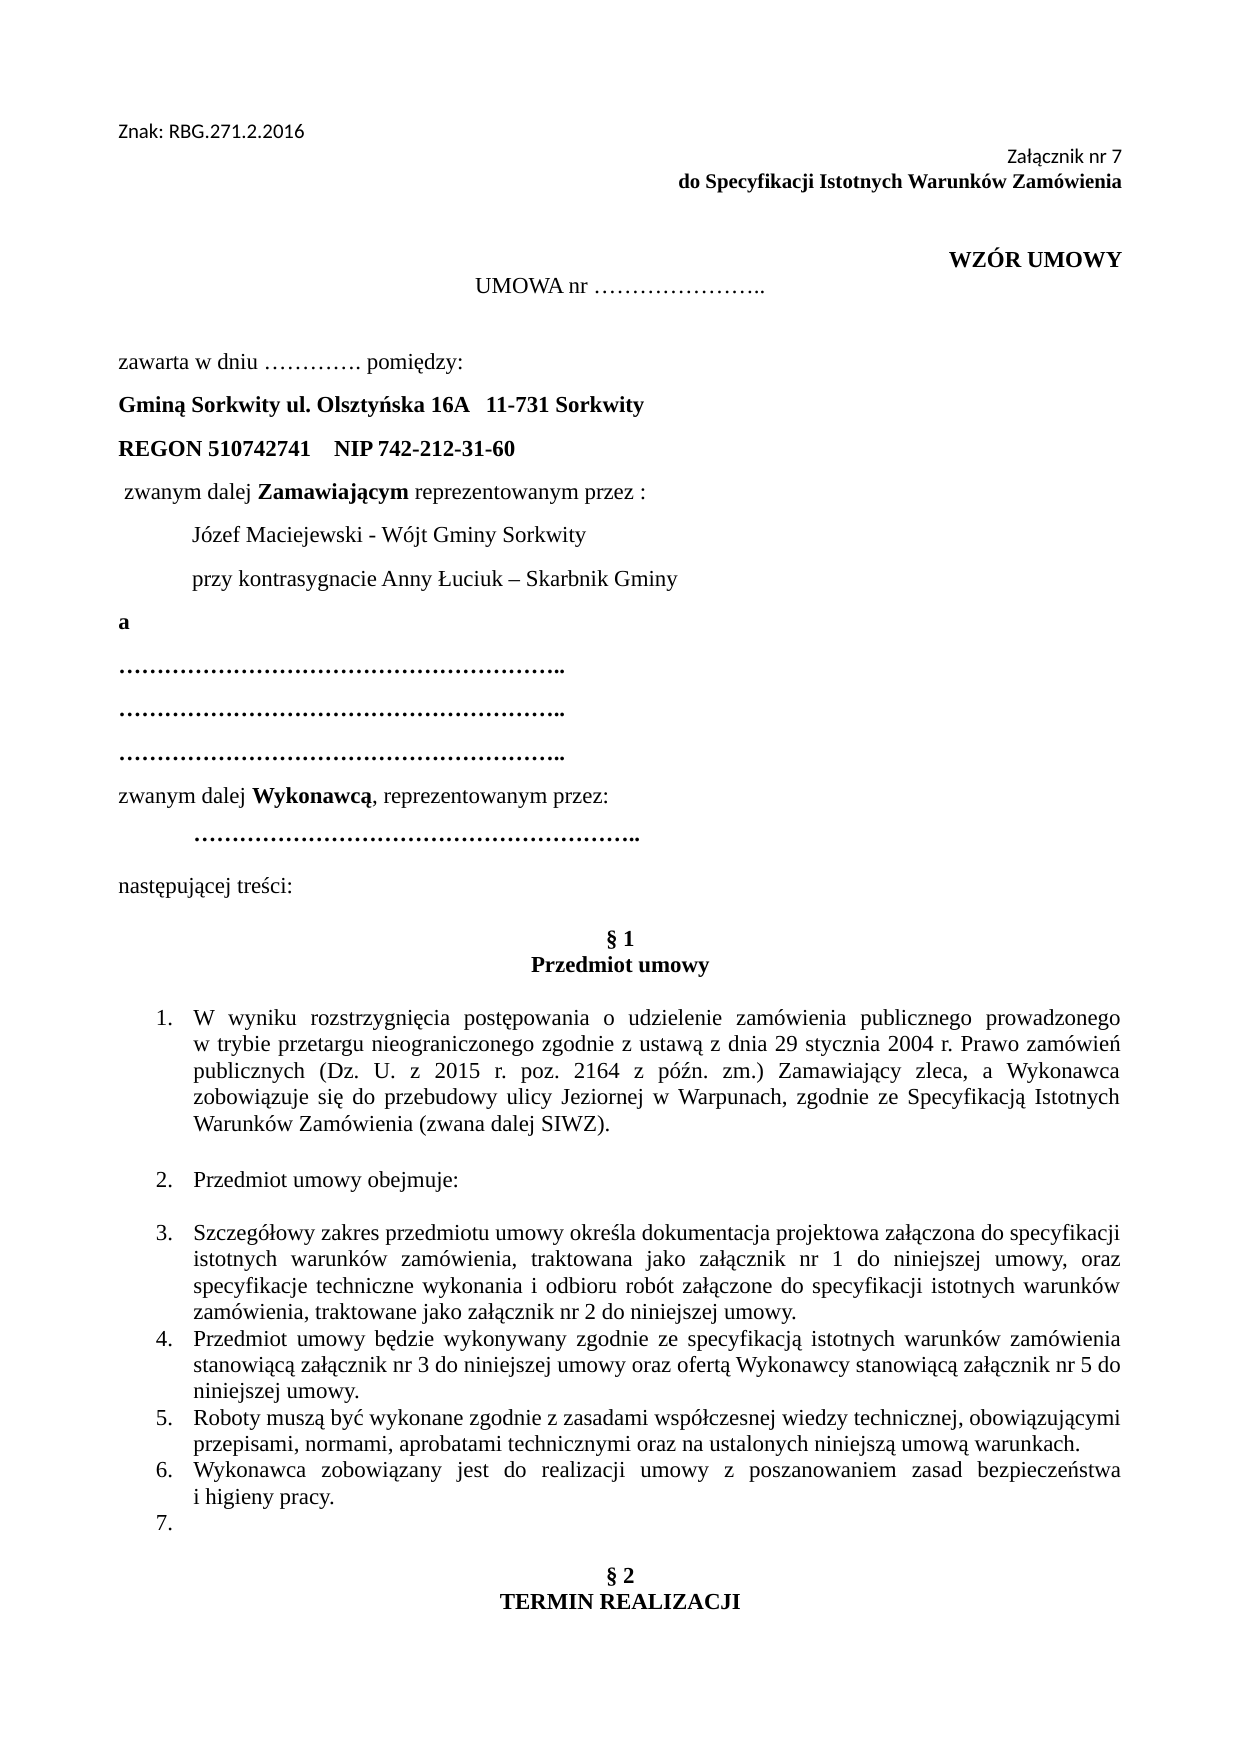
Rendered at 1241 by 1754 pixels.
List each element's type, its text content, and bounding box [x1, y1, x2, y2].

list Przedmiot umowy będzie wykonywany zgodnie ze specyfikacją istotnych warunków zamówienia stanowiącą załącznik nr 3 do niniejszej umowy oraz ofertą Wykonawcy stanowiącą załącznik nr 5 do niniejszej umowy. [156, 1324, 1122, 1404]
text REGON 510742741 NIP 742-212-31-60 [118, 435, 1122, 461]
subtitle zawarta w dniu …………. pomiędzy: [118, 348, 1122, 374]
list Przedmiot umowy obejmuje: [156, 1166, 1122, 1193]
text do Specyfikacji Istotnych Warunków Zamówienia [118, 169, 1122, 193]
text Znak: RBG.271.2.2016 [118, 118, 1122, 143]
list Szczegółowy zakres przedmiotu umowy określa dokumentacja projektowa załączona do specyfikacji istotnych warunków zamówienia, traktowana jako załącznik nr 1 do niniejszej umowy, oraz specyfikacje techniczne wykonania i odbioru robót załączone do specyfikacji istotnych warunków zamówienia, traktowane jako załącznik nr 2 do niniejszej umowy. [156, 1219, 1122, 1324]
text ………………………………………………….. [118, 695, 1122, 722]
subtitle zwanym dalej Zamawiającym reprezentowanym przez : [118, 478, 1122, 504]
text ………………………………………………….. [118, 652, 1122, 678]
subtitle zwanym dalej Wykonawcą, reprezentowanym przez: [118, 782, 1122, 808]
text Załącznik nr 7 [118, 143, 1122, 169]
text UMOWA nr ………………….. [118, 272, 1122, 298]
text § 2 [118, 1562, 1122, 1588]
text WZÓR UMOWY [118, 246, 1122, 272]
text ………………………………………………….. [118, 820, 1122, 846]
list W wyniku rozstrzygnięcia postępowania o udzielenie zamówienia publicznego prowadzonego w trybie przetargu nieograniczonego zgodnie z ustawą z dnia 29 stycznia 2004 r. Prawo zamówień publicznych (Dz. U. z 2015 r. poz. 2164 z późn. zm.) Zamawiający zleca, a Wykonawca zobowiązuje się do przebudowy ulicy Jeziornej w Warpunach, zgodnie ze Specyfikacją Istotnych Warunków Zamówienia (zwana dalej SIWZ). [156, 1004, 1122, 1136]
text Przedmiot umowy [118, 951, 1122, 978]
list Roboty muszą być wykonane zgodnie z zasadami współczesnej wiedzy technicznej, obowiązującymi przepisami, normami, aprobatami technicznymi oraz na ustalonych niniejszą umową warunkach. [156, 1404, 1122, 1456]
text Józef Maciejewski - Wójt Gminy Sorkwity [118, 522, 1122, 548]
text ………………………………………………….. [118, 739, 1122, 765]
text przy kontrasygnacie Anny Łuciuk – Skarbnik Gminy [118, 565, 1122, 591]
text TERMIN REALIZACJI [118, 1588, 1122, 1614]
text § 1 [118, 925, 1122, 951]
subtitle Gminą Sorkwity ul. Olsztyńska 16A 11-731 Sorkwity [118, 391, 1122, 418]
text następującej treści: [118, 872, 1122, 899]
subtitle a [118, 608, 1122, 635]
list Wykonawca zobowiązany jest do realizacji umowy z poszanowaniem zasad bezpieczeństwa i higieny pracy. [156, 1456, 1122, 1509]
